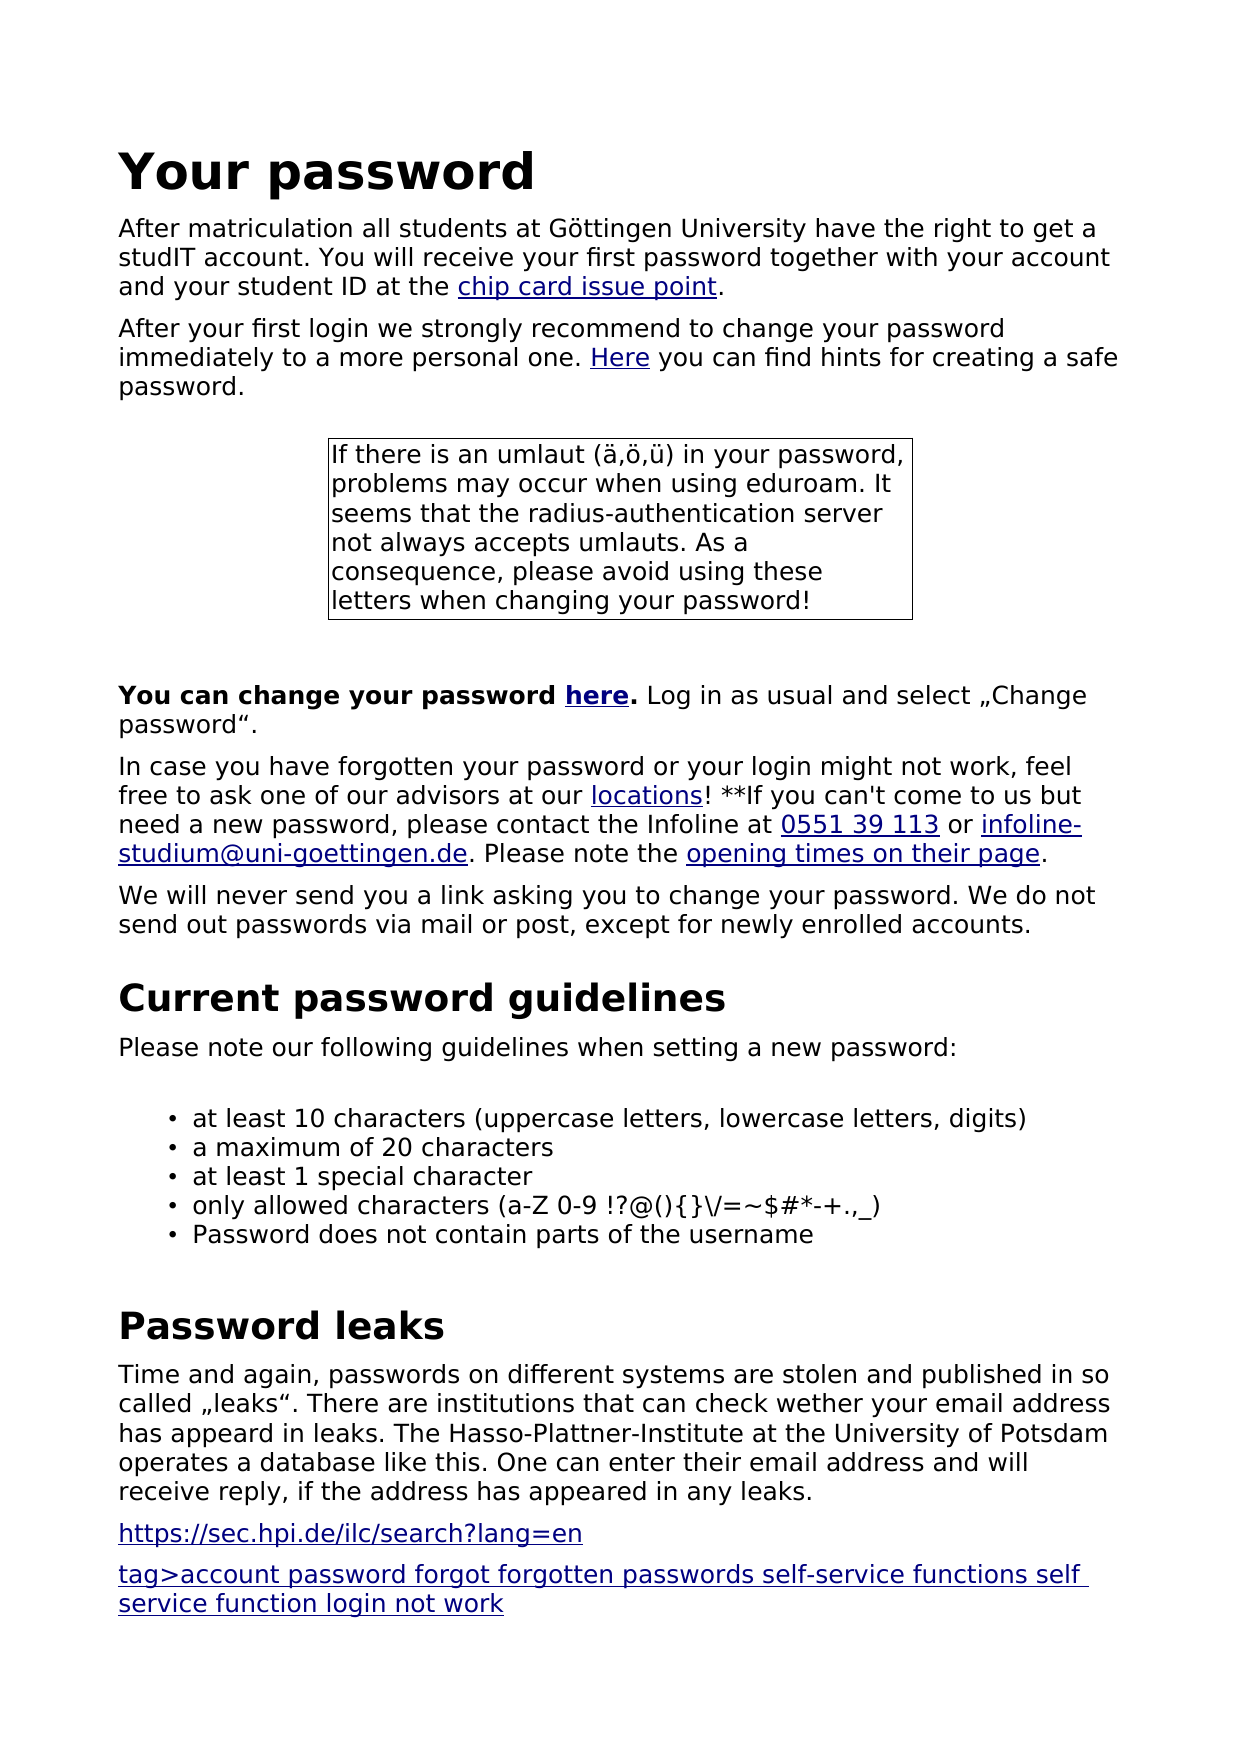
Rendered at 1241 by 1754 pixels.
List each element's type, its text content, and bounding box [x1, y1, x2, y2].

text In case you have forgotten your password or your login might not work, feel free to ask one of our advisors at our locations! **If you can't come to us but need a new password, please contact the Infoline at 0551 39 113 or infoline-studium@uni-goettingen.de. Please note the opening times on their page. [118, 752, 1122, 868]
list at least 1 special character [177, 1162, 1122, 1192]
subtitle Password leaks [118, 1304, 1122, 1348]
subtitle Current password guidelines [118, 977, 1122, 1020]
text We will never send you a link asking you to change your password. We do not send out passwords via mail or post, except for newly enrolled accounts. [118, 881, 1122, 939]
list at least 10 characters (uppercase letters, lowercase letters, digits) [177, 1104, 1122, 1133]
text Time and again, passwords on different systems are stolen and published in so called „leaks“. There are institutions that can check wether your email address has appeard in leaks. The Hasso-Plattner-Institute at the University of Potsdam operates a database like this. One can enter their email address and will receive reply, if the address has appeared in any leaks. [118, 1361, 1122, 1506]
list only allowed characters (a-Z 0-9 !?@(){}\/=~$#*-+.,_) [177, 1192, 1122, 1221]
text Please note our following guidelines when setting a new password: [118, 1033, 1122, 1062]
table_header If there is an umlaut (ä,ö,ü) in your password, problems may occur when using eduroam. It seems that the radius-authentication server not always accepts umlauts. As a consequence, please avoid using these letters when changing your password! [329, 439, 912, 618]
text After matriculation all students at Göttingen University have the right to get a studIT account. You will receive your first password together with your account and your student ID at the chip card issue point. [118, 214, 1122, 301]
list Password does not contain parts of the username [177, 1221, 1122, 1250]
text tag>account password forgot forgotten passwords self-service functions self service function login not work [118, 1561, 1122, 1619]
text https://sec.hpi.de/ilc/search?lang=en [118, 1519, 1122, 1548]
text You can change your password here. Log in as usual and select „Change password“. [118, 681, 1122, 739]
list a maximum of 20 characters [177, 1133, 1122, 1162]
subtitle Your password [118, 143, 1122, 201]
text After your first login we strongly recommend to change your password immediately to a more personal one. Here you can find hints for creating a safe password. [118, 314, 1122, 401]
